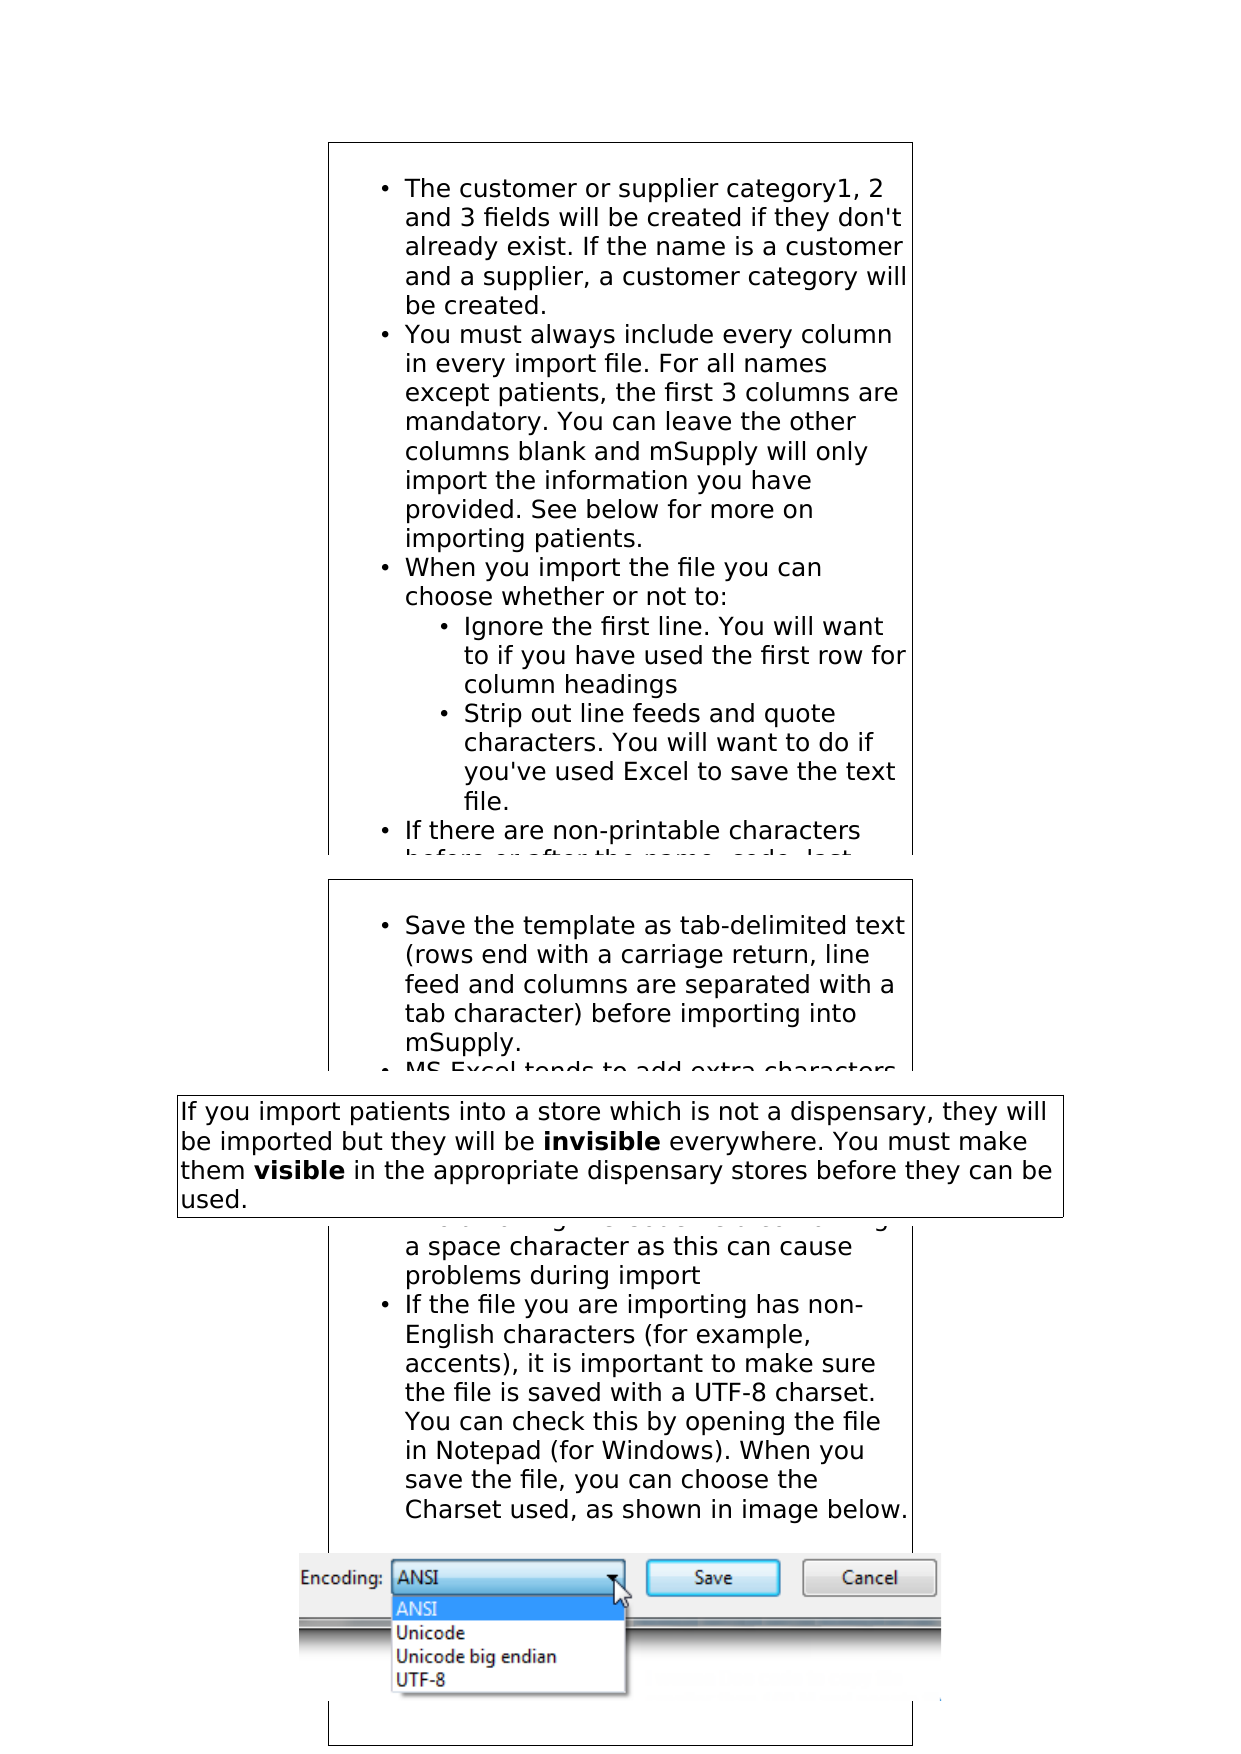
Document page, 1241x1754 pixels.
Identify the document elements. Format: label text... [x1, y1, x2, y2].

table_header The customer or supplier category1, 2 and 3 fields will be created if they don't already exist. If the name is a customer and a supplier, a customer category will be created. You must always include every column in every import file. For all names except patients, the first 3 columns are mandatory. You can leave the other columns blank and mSupply will only import the information you have provided. See below for more on importing patients. When you import the file you can choose whether or not to: Ignore the first line. You will want to if you have used the first row for column headings Strip out line feeds and quote characters. You will want to do if you've used Excel to save the text file. If there are non-printable characters before or after the name, code, last name or first name they will be removed. Any non-printable characters in the name, code, last name or first name will be replaced with an underscore (_) - but note that spaces in the code will not be affected. [329, 143, 912, 855]
table_header If you import patients into a store which is not a dispensary, they will be imported but they will be invisible everywhere. You must make them visible in the appropriate dispensary stores before they can be used. [178, 1096, 1063, 1217]
table_header Save the template as tab-delimited text (rows end with a carriage return, line feed and columns are separated with a tab character) before importing into mSupply. MS Excel tends to add extra characters (line feeds and quotes), but mSupply will gracefully remove these without complaining providing you select that option -see info box above. Avoid having the Code field containing a space character as this can cause problems during import If the file you are importing has non-English characters (for example, accents), it is important to make sure the file is saved with a UTF-8 charset. You can check this by opening the file in Notepad (for Windows). When you save the file, you can choose the Charset used, as shown in image below. [329, 880, 912, 1071]
picture [299, 1553, 942, 1701]
table_header Save the template as tab-delimited text (rows end with a carriage return, line feed and columns are separated with a tab character) before importing into mSupply. MS Excel tends to add extra characters (line feeds and quotes), but mSupply will gracefully remove these without complaining providing you select that option -see info box above. Avoid having the Code field containing a space character as this can cause problems during import If the file you are importing has non-English characters (for example, accents), it is important to make sure the file is saved with a UTF-8 charset. You can check this by opening the file in Notepad (for Windows). When you save the file, you can choose the Charset used, as shown in image below. [329, 1701, 912, 1745]
table_header Save the template as tab-delimited text (rows end with a carriage return, line feed and columns are separated with a tab character) before importing into mSupply. MS Excel tends to add extra characters (line feeds and quotes), but mSupply will gracefully remove these without complaining providing you select that option -see info box above. Avoid having the Code field containing a space character as this can cause problems during import If the file you are importing has non-English characters (for example, accents), it is important to make sure the file is saved with a UTF-8 charset. You can check this by opening the file in Notepad (for Windows). When you save the file, you can choose the Charset used, as shown in image below. [329, 1226, 912, 1553]
